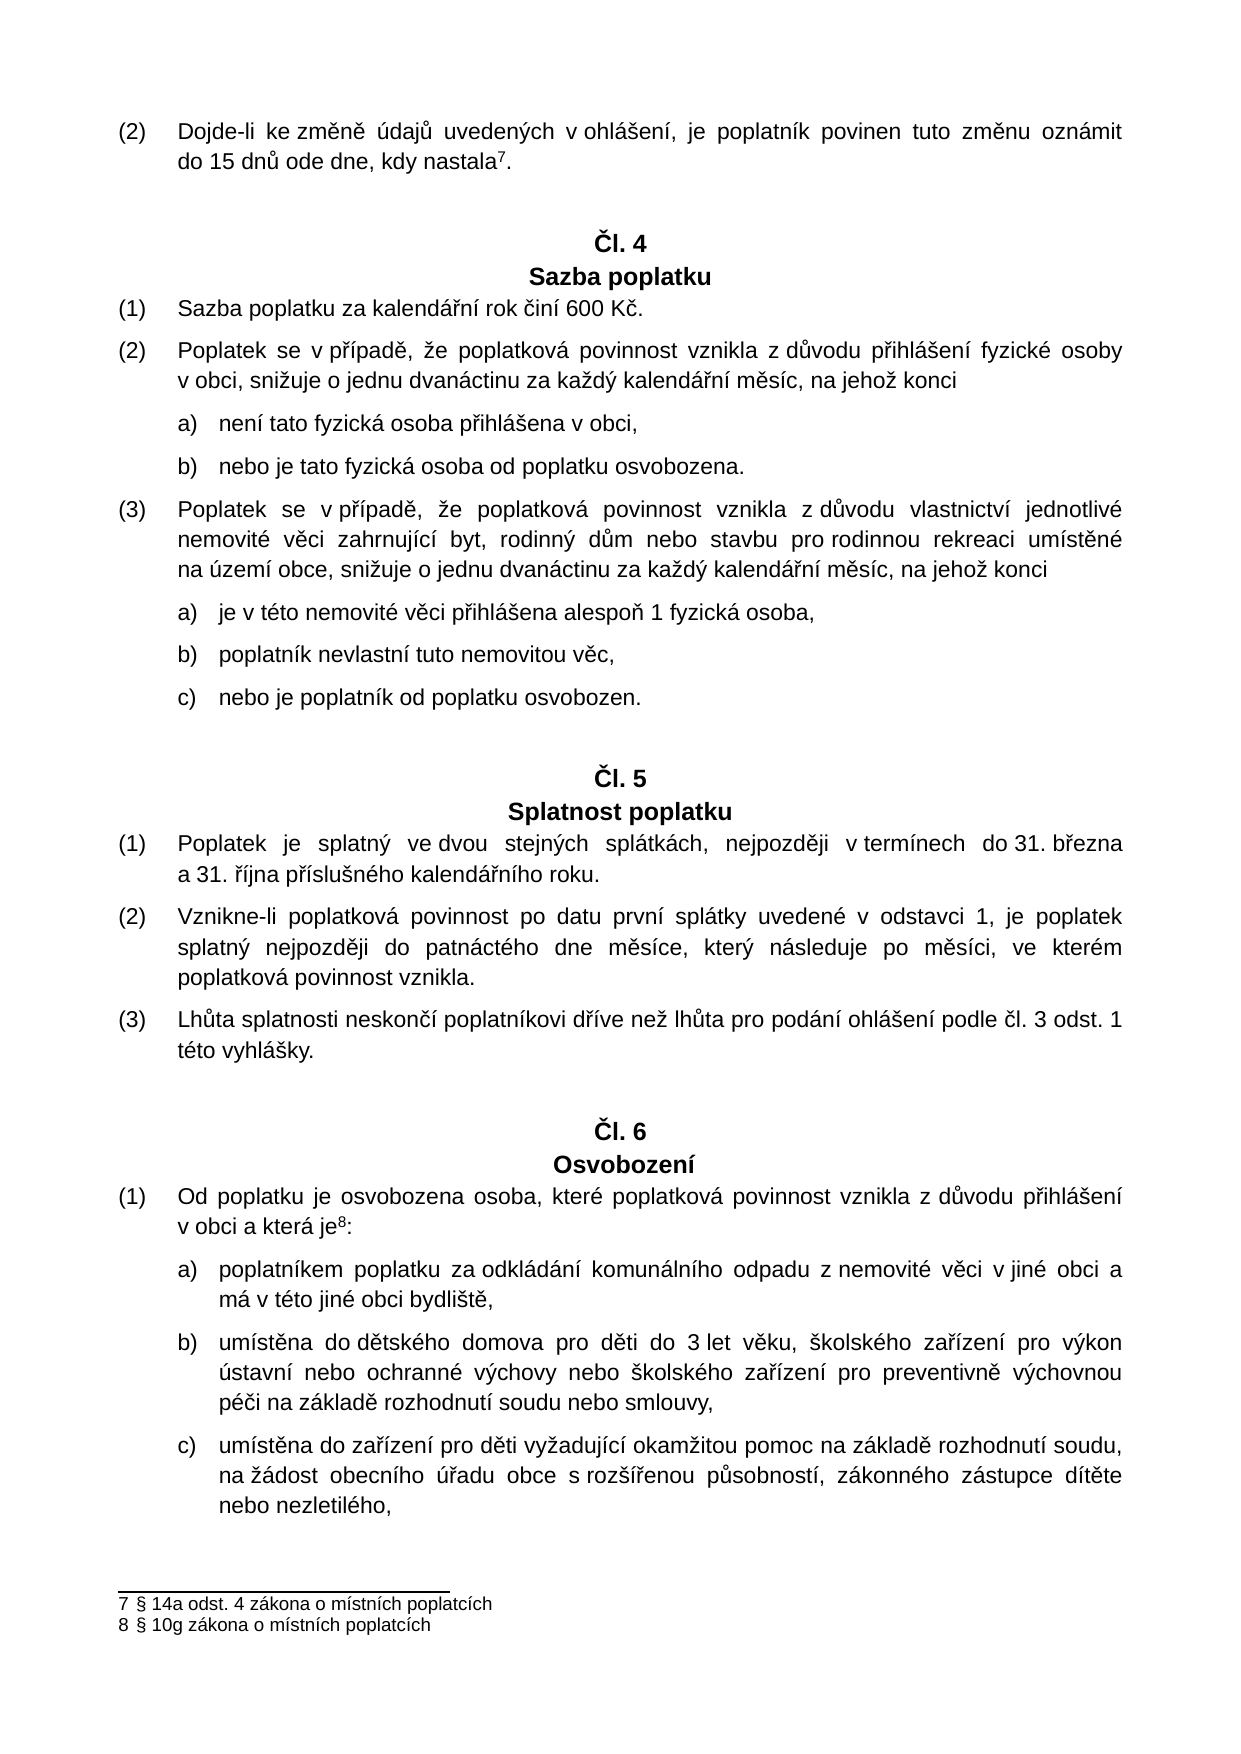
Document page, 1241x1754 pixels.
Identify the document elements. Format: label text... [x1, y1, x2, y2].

list není tato fyzická osoba přihlášena v obci, [177, 410, 1122, 437]
list Od poplatku je osvobozena osoba, které poplatková povinnost vznikla z důvodu přihlášení v obci a která je: [118, 1183, 1122, 1239]
subtitle Čl. 4 Sazba poplatku [118, 228, 1122, 290]
subtitle Čl. 5 Splatnost poplatku [118, 764, 1122, 826]
list Poplatek je splatný ve dvou stejných splátkách, nejpozději v termínech do 31. března a 31. října příslušného kalendářního roku. [118, 830, 1122, 887]
list Lhůta splatnosti neskončí poplatníkovi dříve než lhůta pro podání ohlášení podle čl. 3 odst. 1 této vyhlášky. [118, 1006, 1122, 1063]
list poplatník nevlastní tuto nemovitou věc, [177, 641, 1122, 668]
list umístěna do dětského domova pro děti do 3 let věku, školského zařízení pro výkon ústavní nebo ochranné výchovy nebo školského zařízení pro preventivně výchovnou péči na základě rozhodnutí soudu nebo smlouvy, [177, 1329, 1122, 1416]
subtitle Čl. 6 Osvobození [118, 1117, 1122, 1179]
list Vznikne-li poplatková povinnost po datu první splátky uvedené v odstavci 1, je poplatek splatný nejpozději do patnáctého dne měsíce, který následuje po měsíci, ve kterém poplatková povinnost vznikla. [118, 903, 1122, 990]
list Dojde-li ke změně údajů uvedených v ohlášení, je poplatník povinen tuto změnu oznámit do 15 dnů ode dne, kdy nastala. [118, 118, 1122, 175]
list poplatníkem poplatku za odkládání komunálního odpadu z nemovité věci v jiné obci a má v této jiné obci bydliště, [177, 1256, 1122, 1312]
list Poplatek se v případě, že poplatková povinnost vznikla z důvodu přihlášení fyzické osoby v obci, snižuje o jednu dvanáctinu za každý kalendářní měsíc, na jehož konci [118, 337, 1122, 394]
list Sazba poplatku za kalendářní rok činí 600 Kč. [118, 294, 1122, 321]
list nebo je poplatník od poplatku osvobozen. [177, 684, 1122, 711]
list umístěna do zařízení pro děti vyžadující okamžitou pomoc na základě rozhodnutí soudu, na žádost obecního úřadu obce s rozšířenou působností, zákonného zástupce dítěte nebo nezletilého, [177, 1432, 1122, 1519]
list § 14a odst. 4 zákona o místních poplatcích [118, 1592, 1122, 1614]
list § 10g zákona o místních poplatcích [118, 1614, 1122, 1635]
list nebo je tato fyzická osoba od poplatku osvobozena. [177, 453, 1122, 479]
list Poplatek se v případě, že poplatková povinnost vznikla z důvodu vlastnictví jednotlivé nemovité věci zahrnující byt, rodinný dům nebo stavbu pro rodinnou rekreaci umístěné na území obce, snižuje o jednu dvanáctinu za každý kalendářní měsíc, na jehož konci [118, 496, 1122, 582]
list je v této nemovité věci přihlášena alespoň 1 fyzická osoba, [177, 599, 1122, 625]
